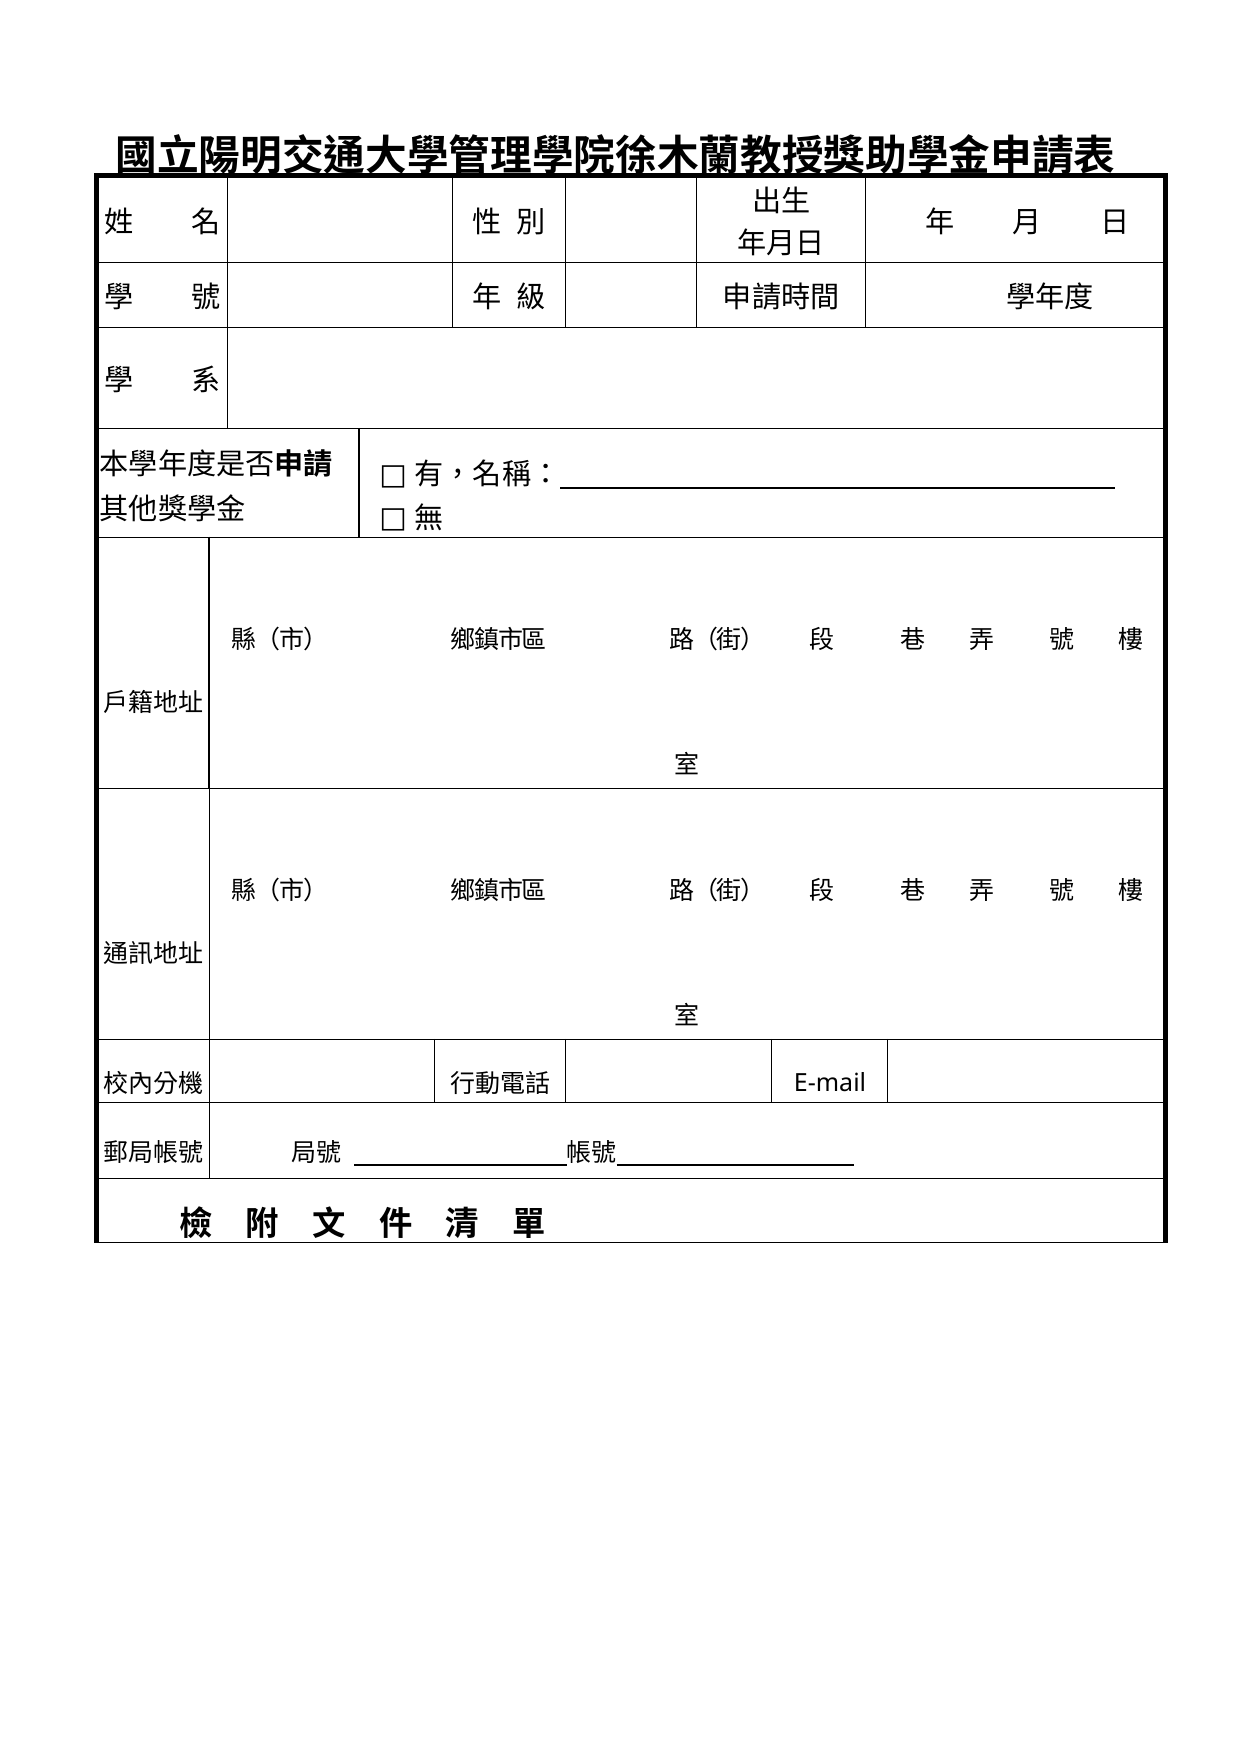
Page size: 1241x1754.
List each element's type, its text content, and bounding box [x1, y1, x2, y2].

table_cell 局號 帳號 [210, 1103, 1163, 1178]
text 國立陽明交通大學管理學院徐木蘭教授獎助學金申請表 [106, 111, 1124, 173]
table_cell 學 系 [99, 328, 227, 428]
table_cell □ 有，名稱： □ 無 [360, 429, 1163, 537]
table_cell 縣（市） 鄉鎮市區 路（街） 段 巷 弄 號 樓 室 [210, 538, 1163, 788]
table_cell 郵局帳號 [99, 1103, 209, 1178]
table_cell [228, 263, 452, 327]
table_header 性 別 [453, 178, 565, 262]
table_cell 檢 附 文 件 清 單 [99, 1179, 1163, 1242]
table_cell 戶籍地址 [99, 538, 208, 788]
table_cell 年 級 [453, 263, 565, 327]
table_header [228, 178, 452, 262]
table_header [566, 178, 696, 262]
table_cell 通訊地址 [99, 789, 209, 1039]
table_header 出生 年月日 [697, 178, 865, 262]
table_cell 本學年度是否申請其他獎學金 [99, 429, 358, 537]
table_cell 學年度 [866, 263, 1163, 327]
table_cell [566, 263, 696, 327]
table_cell 申請時間 [697, 263, 865, 327]
table_header 年 月 日 [866, 178, 1163, 262]
table_cell [566, 1040, 771, 1102]
table_cell 校內分機 [99, 1040, 209, 1102]
table_cell 學 號 [99, 263, 227, 327]
table_cell E-mail [772, 1040, 887, 1102]
table_cell [210, 1040, 434, 1102]
table_cell 行動電話 [435, 1040, 565, 1102]
table_header 姓 名 [99, 178, 227, 262]
table_cell [888, 1040, 1163, 1102]
table_cell 縣（市） 鄉鎮市區 路（街） 段 巷 弄 號 樓 室 [210, 789, 1163, 1039]
table_cell [228, 328, 1163, 428]
